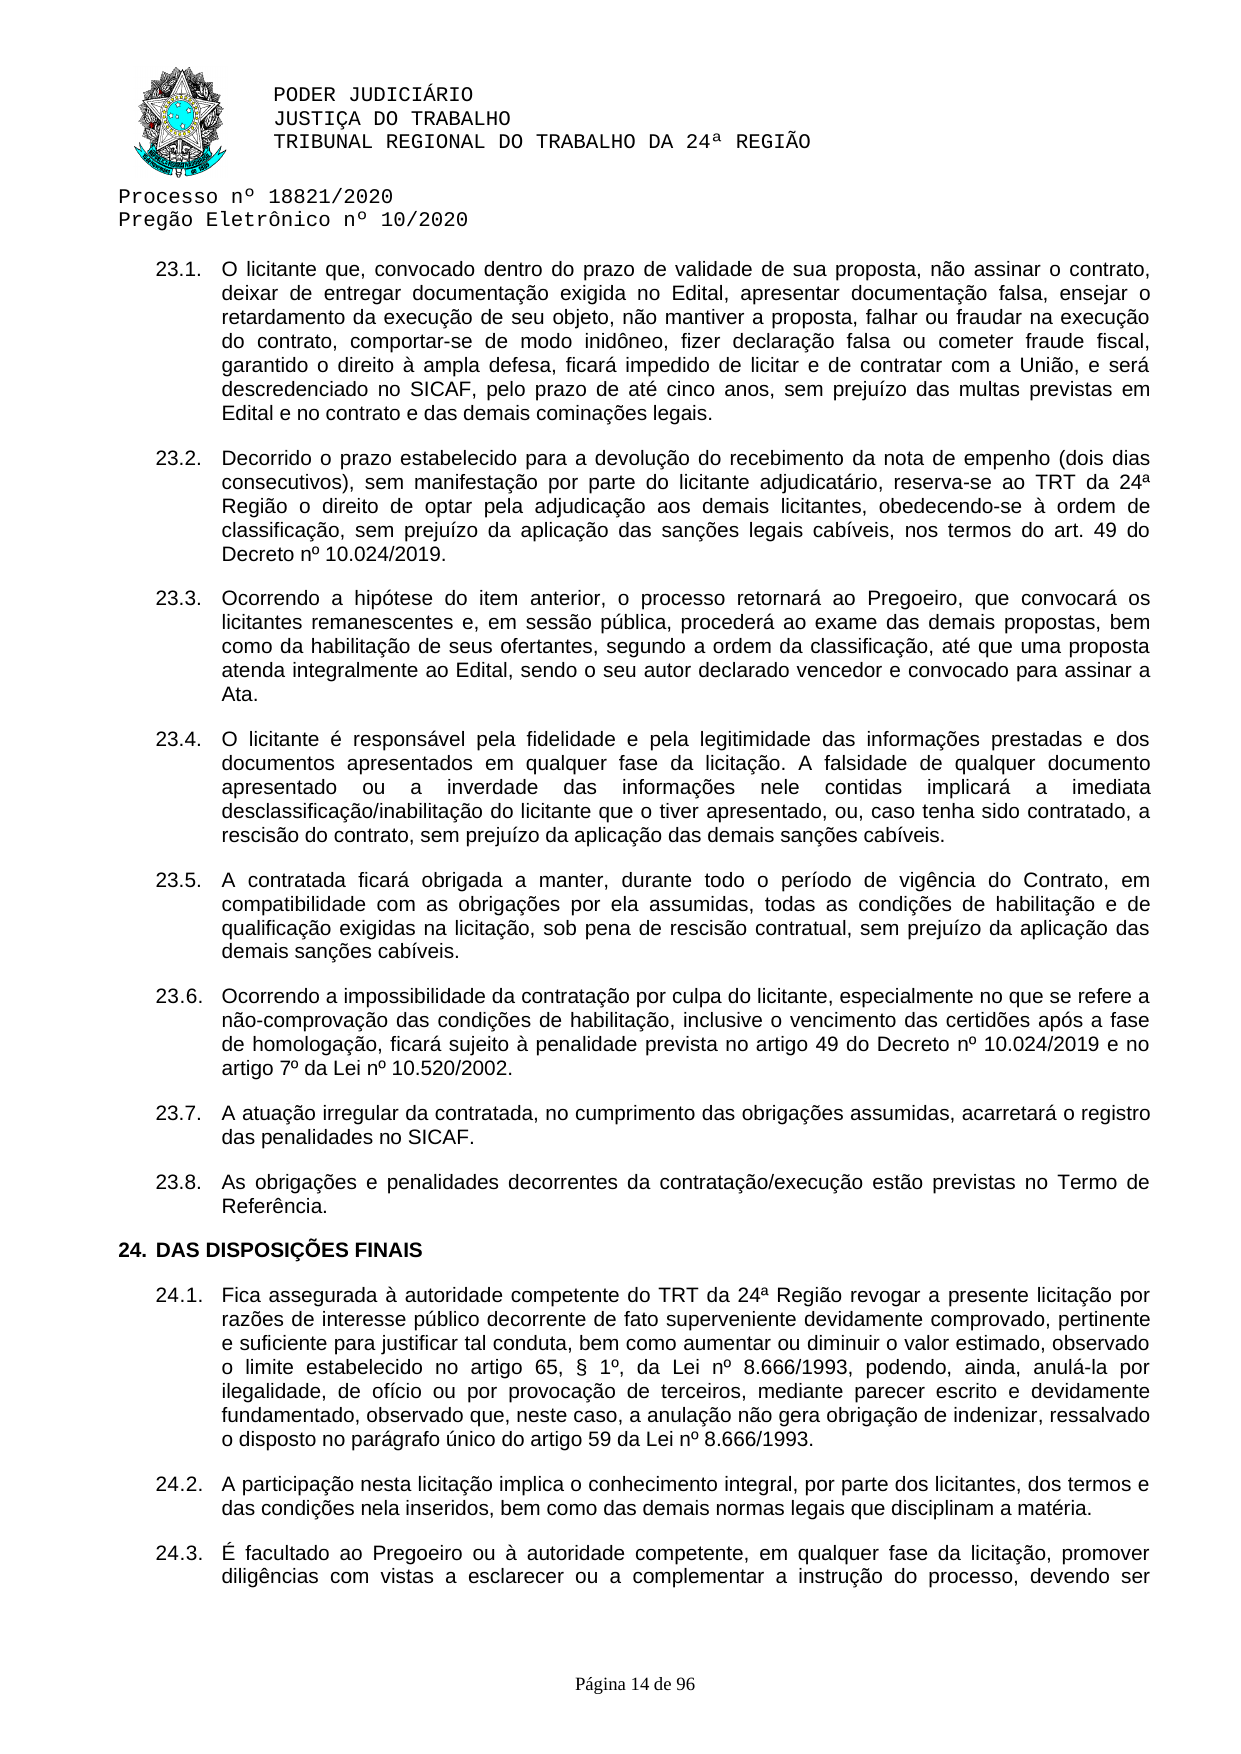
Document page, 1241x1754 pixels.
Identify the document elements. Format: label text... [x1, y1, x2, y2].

list As obrigações e penalidades decorrentes da contratação/execução estão previstas no Termo de Referência. [155, 1169, 1152, 1217]
list É facultado ao Pregoeiro ou à autoridade competente, em qualquer fase da licitação, promover diligências com vistas a esclarecer ou a complementar a instrução do processo, devendo ser [155, 1540, 1152, 1588]
list O licitante que, convocado dentro do prazo de validade de sua proposta, não assinar o contrato, deixar de entregar documentação exigida no Edital, apresentar documentação falsa, ensejar o retardamento da execução de seu objeto, não mantiver a proposta, falhar ou fraudar na execução do contrato, comportar-se de modo inidôneo, fizer declaração falsa ou cometer fraude fiscal, garantido o direito à ampla defesa, ficará impedido de licitar e de contratar com a União, e será descredenciado no SICAF, pelo prazo de até cinco anos, sem prejuízo das multas previstas em Edital e no contrato e das demais cominações legais. [155, 257, 1152, 425]
list Fica assegurada à autoridade competente do TRT da 24ª Região revogar a presente licitação por razões de interesse público decorrente de fato superveniente devidamente comprovado, pertinente e suficiente para justificar tal conduta, bem como aumentar ou diminuir o valor estimado, observado o limite estabelecido no artigo 65, § 1º, da Lei nº 8.666/1993, podendo, ainda, anulá-la por ilegalidade, de ofício ou por provocação de terceiros, mediante parecer escrito e devidamente fundamentado, observado que, neste caso, a anulação não gera obrigação de indenizar, ressalvado o disposto no parágrafo único do artigo 59 da Lei nº 8.666/1993. [155, 1283, 1152, 1451]
list O licitante é responsável pela fidelidade e pela legitimidade das informações prestadas e dos documentos apresentados em qualquer fase da licitação. A falsidade de qualquer documento apresentado ou a inverdade das informações nele contidas implicará a imediata desclassificação/inabilitação do licitante que o tiver apresentado, ou, caso tenha sido contratado, a rescisão do contrato, sem prejuízo da aplicação das demais sanções cabíveis. [155, 727, 1152, 847]
list A participação nesta licitação implica o conhecimento integral, por parte dos licitantes, dos termos e das condições nela inseridos, bem como das demais normas legais que disciplinam a matéria. [155, 1472, 1152, 1519]
list Decorrido o prazo estabelecido para a devolução do recebimento da nota de empenho (dois dias consecutivos), sem manifestação por parte do licitante adjudicatário, reserva-se ao TRT da 24ª Região o direito de optar pela adjudicação aos demais licitantes, obedecendo-se à ordem de classificação, sem prejuízo da aplicação das sanções legais cabíveis, nos termos do art. 49 do Decreto nº 10.024/2019. [155, 446, 1152, 565]
picture [133, 66, 228, 178]
list A contratada ficará obrigada a manter, durante todo o período de vigência do Contrato, em compatibilidade com as obrigações por ela assumidas, todas as condições de habilitação e de qualificação exigidas na licitação, sob pena de rescisão contratual, sem prejuízo da aplicação das demais sanções cabíveis. [155, 867, 1152, 963]
list Ocorrendo a hipótese do item anterior, o processo retornará ao Pregoeiro, que convocará os licitantes remanescentes e, em sessão pública, procederá ao exame das demais propostas, bem como da habilitação de seus ofertantes, segundo a ordem da classificação, até que uma proposta atenda integralmente ao Edital, sendo o seu autor declarado vencedor e convocado para assinar a Ata. [155, 586, 1152, 706]
list Ocorrendo a impossibilidade da contratação por culpa do licitante, especialmente no que se refere a não-comprovação das condições de habilitação, inclusive o vencimento das certidões após a fase de homologação, ficará sujeito à penalidade prevista no artigo 49 do Decreto nº 10.024/2019 e no artigo 7º da Lei nº 10.520/2002. [155, 984, 1152, 1080]
list DAS DISPOSIÇÕES FINAIS [118, 1238, 1152, 1262]
list A atuação irregular da contratada, no cumprimento das obrigações assumidas, acarretará o registro das penalidades no SICAF. [155, 1101, 1152, 1149]
